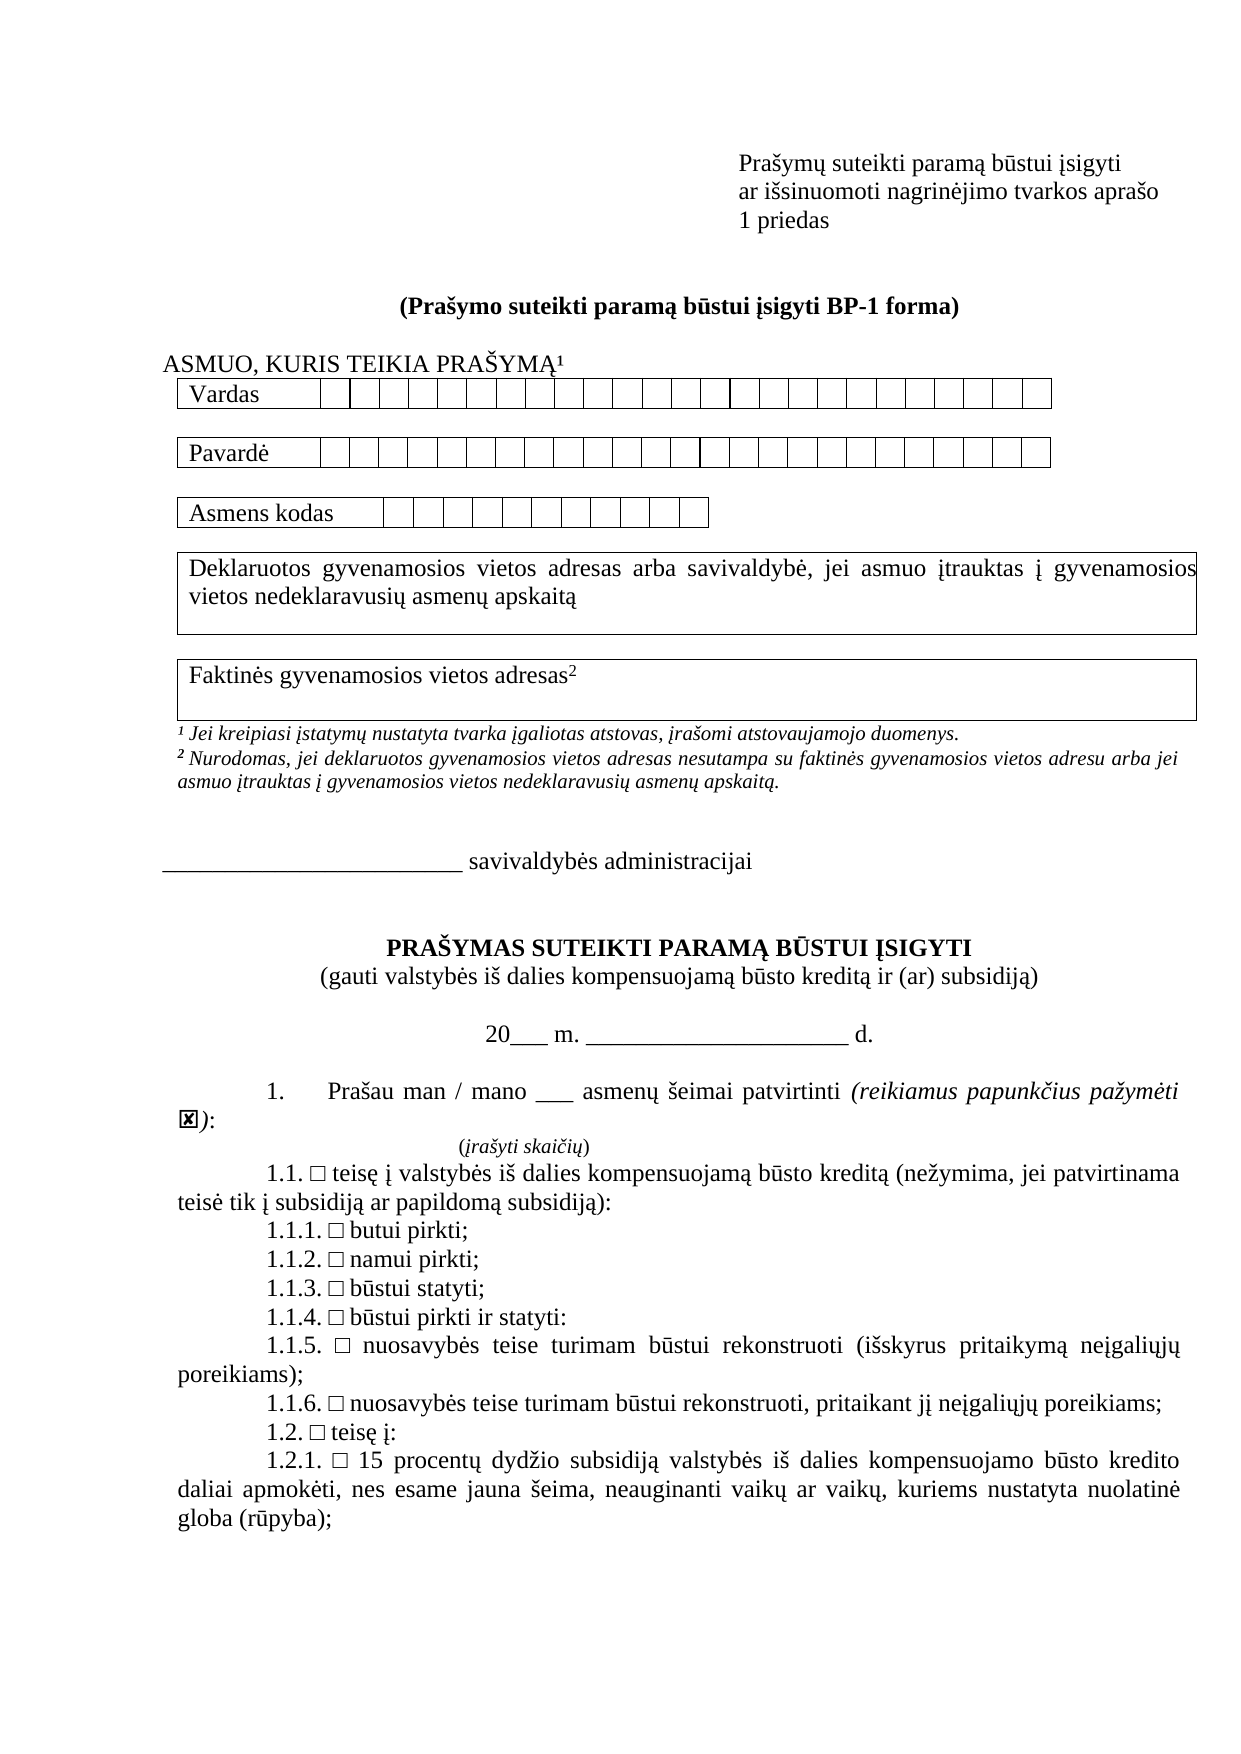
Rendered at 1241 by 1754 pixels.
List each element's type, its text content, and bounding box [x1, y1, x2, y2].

table_header [818, 379, 846, 407]
table_header [847, 379, 876, 407]
text ________________________ savivaldybės administracijai [162, 846, 1181, 875]
table_header [671, 438, 699, 467]
table_header [760, 379, 788, 407]
table_header [789, 379, 817, 407]
table_header [1023, 379, 1051, 407]
table_header [788, 438, 817, 467]
text (gauti valstybės iš dalies kompensuojamą būsto kreditą ir (ar) subsidiją) [177, 961, 1181, 990]
table_header [964, 379, 992, 407]
table_header [554, 438, 583, 467]
table_header [321, 438, 349, 467]
table_header [701, 379, 729, 407]
table_header [847, 438, 875, 467]
text 20___ m. _____________________ d. [177, 1019, 1181, 1048]
text ar išsinuomoti nagrinėjimo tvarkos aprašo [738, 176, 1181, 205]
table_header [709, 497, 1148, 527]
table_header [444, 498, 472, 527]
table_header [526, 379, 554, 407]
table_header [350, 438, 378, 467]
text 1.2.1. □ 15 procentų dydžio subsidiją valstybės iš dalies kompensuojamo būsto kredito daliai apmokėti, nes esame jauna šeima, neauginanti vaikų ar vaikų, kuriems nustatyta nuolatinė globa (rūpyba); [177, 1445, 1181, 1532]
text PRAŠYMAS SUTEIKTI PARAMĄ BŪSTUI ĮSIGYTI [177, 933, 1181, 961]
text 1 priedas [738, 205, 1181, 234]
table_header [993, 438, 1021, 467]
table_header Pavardė [178, 438, 320, 467]
text 1.1.3. □ būstui statyti; [177, 1273, 1181, 1302]
table_header [496, 438, 524, 467]
table_header Faktinės gyvenamosios vietos adresas2 [178, 660, 1196, 720]
table_header [584, 379, 612, 407]
table_header [438, 438, 466, 467]
table_header [525, 438, 553, 467]
table_header [613, 379, 642, 407]
table_header [650, 498, 679, 527]
table_header [680, 498, 708, 527]
table_header [905, 438, 933, 467]
table_header [503, 498, 531, 527]
table_header [731, 379, 759, 407]
table_header [613, 438, 641, 467]
table_header [379, 438, 407, 467]
table_header [584, 438, 612, 467]
table_header [351, 379, 379, 407]
table_header [321, 379, 349, 407]
table_header [730, 438, 758, 467]
table_header [380, 379, 408, 407]
table_header [993, 379, 1022, 407]
table_header [759, 438, 787, 467]
table_header [906, 379, 934, 407]
table_header [408, 438, 437, 467]
table_header [591, 498, 620, 527]
table_header [818, 438, 846, 467]
table_header [643, 379, 671, 407]
text 1.1.6. □ nuosavybės teise turimam būstui rekonstruoti, pritaikant jį neįgaliųjų poreikiams; [177, 1388, 1181, 1417]
text (Prašymo suteikti paramą būstui įsigyti BP-1 forma) [177, 291, 1181, 320]
table_header [562, 498, 590, 527]
text 1.1.4. □ būstui pirkti ir statyti: [177, 1302, 1181, 1330]
table_header [409, 379, 437, 407]
table_header Deklaruotos gyvenamosios vietos adresas arba savivaldybė, jei asmuo įtrauktas į gyvenamosios vietos nedeklaravusių asmenų apskaitą [178, 553, 1196, 634]
table_header [473, 498, 502, 527]
table_header [497, 379, 525, 407]
table_header [414, 498, 443, 527]
table_header [384, 498, 413, 527]
table_header [621, 498, 649, 527]
table_header [701, 438, 729, 467]
table_header [555, 379, 583, 407]
text 1.1. □ teisę į valstybės iš dalies kompensuojamą būsto kreditą (nežymima, jei patvirtinama teisė tik į subsidiją ar papildomą subsidiją): [177, 1158, 1181, 1215]
table_header [467, 379, 496, 407]
table_header [642, 438, 670, 467]
table_header [934, 438, 963, 467]
table_header [935, 379, 963, 407]
table_header [672, 379, 700, 407]
table_header [532, 498, 561, 527]
table_header [964, 438, 992, 467]
table_header [877, 379, 905, 407]
table_header [467, 438, 495, 467]
table_header Vardas [178, 379, 320, 407]
text 1.1.5. □ nuosavybės teise turimam būstui rekonstruoti (išskyrus pritaikymą neįgaliųjų poreikiams); [177, 1330, 1181, 1388]
text 1. Prašau man / mano ___ asmenų šeimai patvirtinti (reikiamus papunkčius pažymėti ): [177, 1076, 1181, 1134]
text 1.1.2. □ namui pirkti; [177, 1244, 1181, 1273]
text ASMUO, KURIS TEIKIA PRAŠYMĄ¹ [162, 349, 1181, 378]
table_header [1022, 438, 1050, 467]
table_header [876, 438, 904, 467]
text ¹ Jei kreipiasi įstatymų nustatyta tvarka įgaliotas atstovas, įrašomi atstovaujamojo duomenys. [177, 721, 1181, 745]
text 1.2. □ teisę į: [177, 1417, 1181, 1445]
text 1.1.1. □ butui pirkti; [177, 1215, 1181, 1244]
table_header Asmens kodas [178, 498, 383, 527]
text Prašymų suteikti paramą būstui įsigyti [738, 148, 1181, 176]
text (įrašyti skaičių) [447, 1134, 1181, 1158]
text 2 Nurodomas, jei deklaruotos gyvenamosios vietos adresas nesutampa su faktinės gyvenamosios vietos adresu arba jei asmuo įtrauktas į gyvenamosios vietos nedeklaravusių asmenų apskaitą. [177, 745, 1181, 793]
table_header [438, 379, 466, 407]
